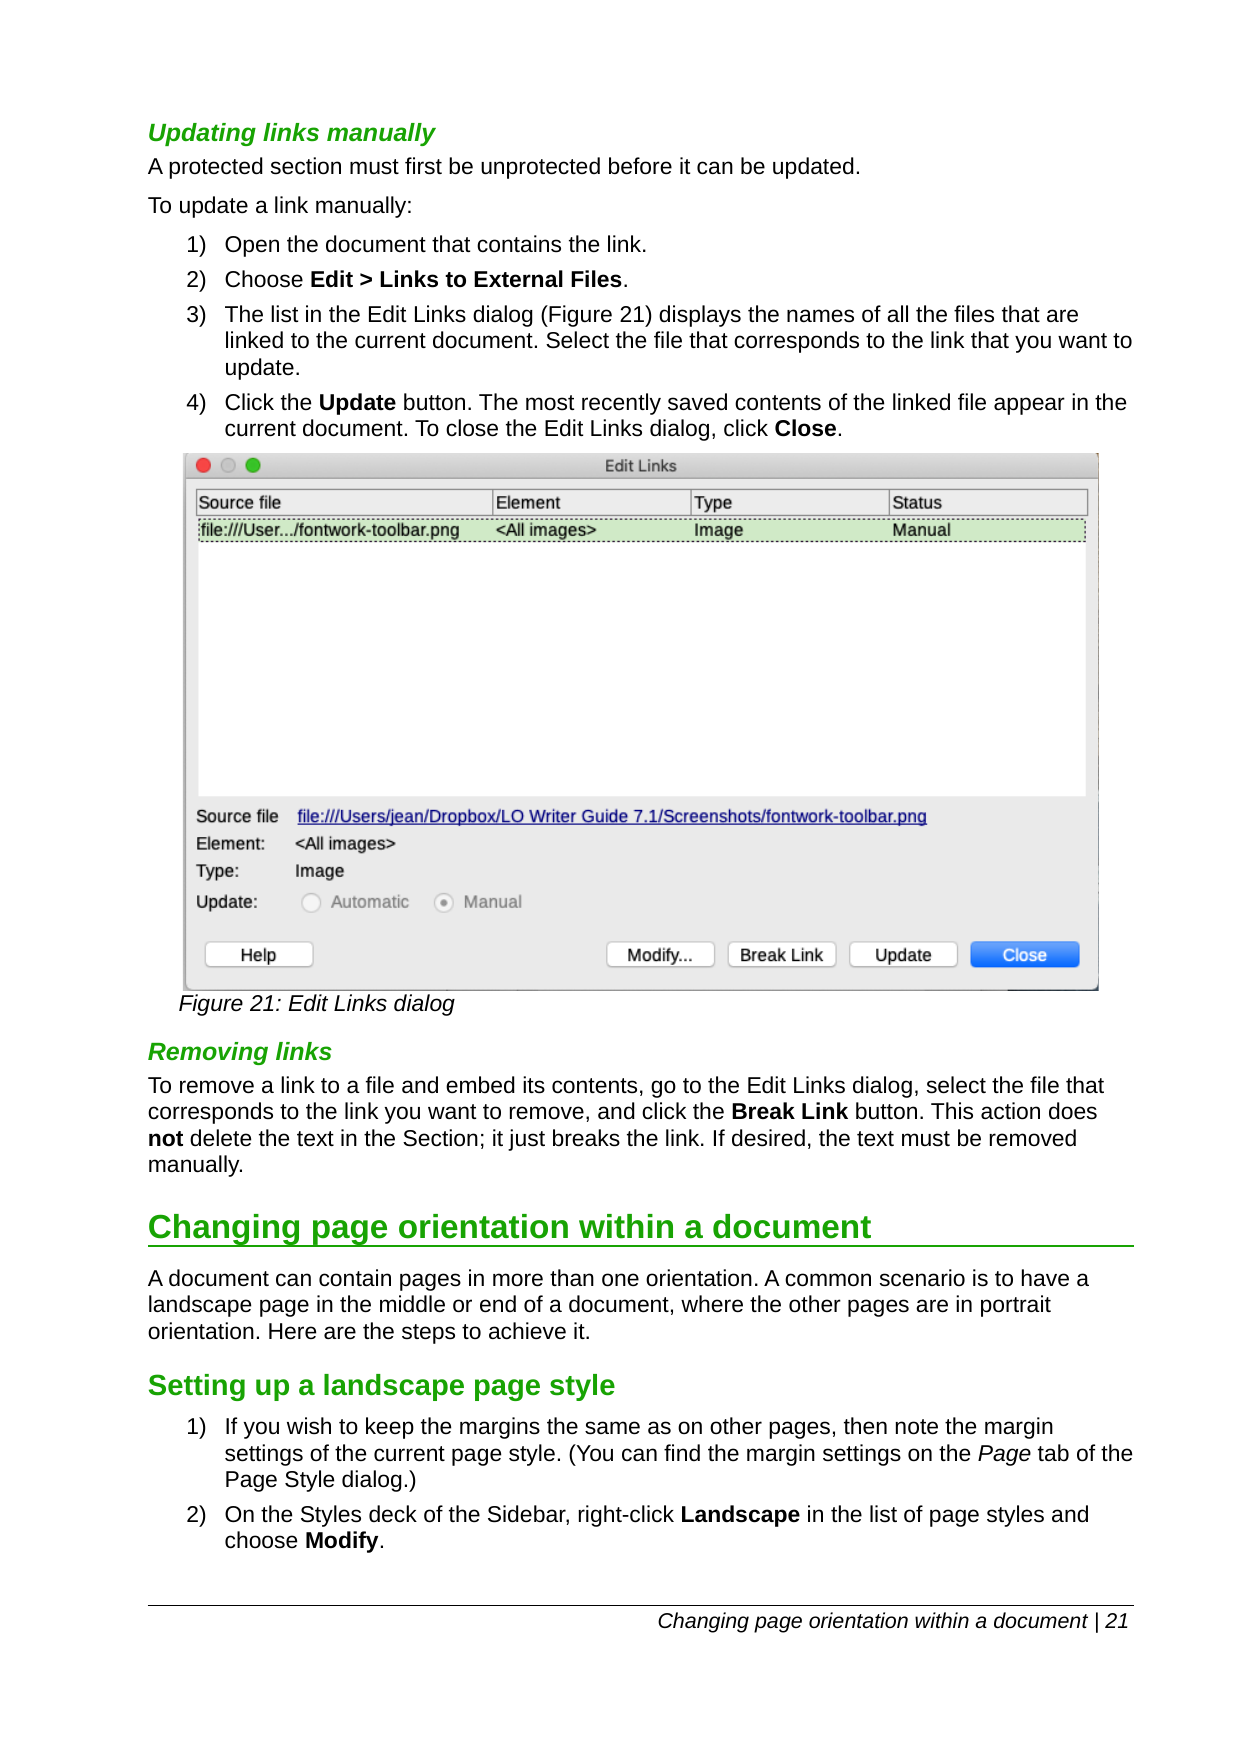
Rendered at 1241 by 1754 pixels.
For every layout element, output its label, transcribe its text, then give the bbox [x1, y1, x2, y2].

text To remove a link to a file and embed its contents, go to the Edit Links dialog, select the file that corresponds to the link you want to remove, and click the Break Link button. This action does not delete the text in the Section; it just breaks the link. If desired, the text must be removed manually. [148, 1072, 1134, 1177]
subtitle Changing page orientation within a document [148, 1207, 1134, 1245]
text Figure 21: Edit Links dialog [178, 453, 1103, 1017]
text A document can contain pages in more than one orientation. A common scenario is to have a landscape page in the middle or end of a document, where the other pages are in portrait orientation. Here are the steps to achieve it. [148, 1265, 1134, 1344]
list The list in the Edit Links dialog (Figure 21) displays the names of all the files that are linked to the current document. Select the file that corresponds to the link that you want to update. [207, 301, 1134, 380]
list Click the Update button. The most recently saved contents of the linked file appear in the current document. To close the Edit Links dialog, click Close. [207, 389, 1134, 442]
list To update a link manually: [148, 192, 1134, 218]
subtitle Updating links manually [148, 118, 1134, 147]
list On the Styles deck of the Sidebar, right-click Landscape in the list of page styles and choose Modify. [207, 1501, 1134, 1554]
list A protected section must first be unprotected before it can be updated. [148, 153, 1134, 179]
list Choose Edit > Links to External Files. [207, 266, 1134, 292]
list Open the document that contains the link. [207, 231, 1134, 257]
picture [182, 453, 1099, 991]
subtitle Removing links [148, 1037, 1134, 1066]
subtitle Setting up a landscape page style [148, 1368, 1134, 1401]
list If you wish to keep the margins the same as on other pages, then note the margin settings of the current page style. (You can find the margin settings on the Page tab of the Page Style dialog.) [207, 1413, 1134, 1492]
